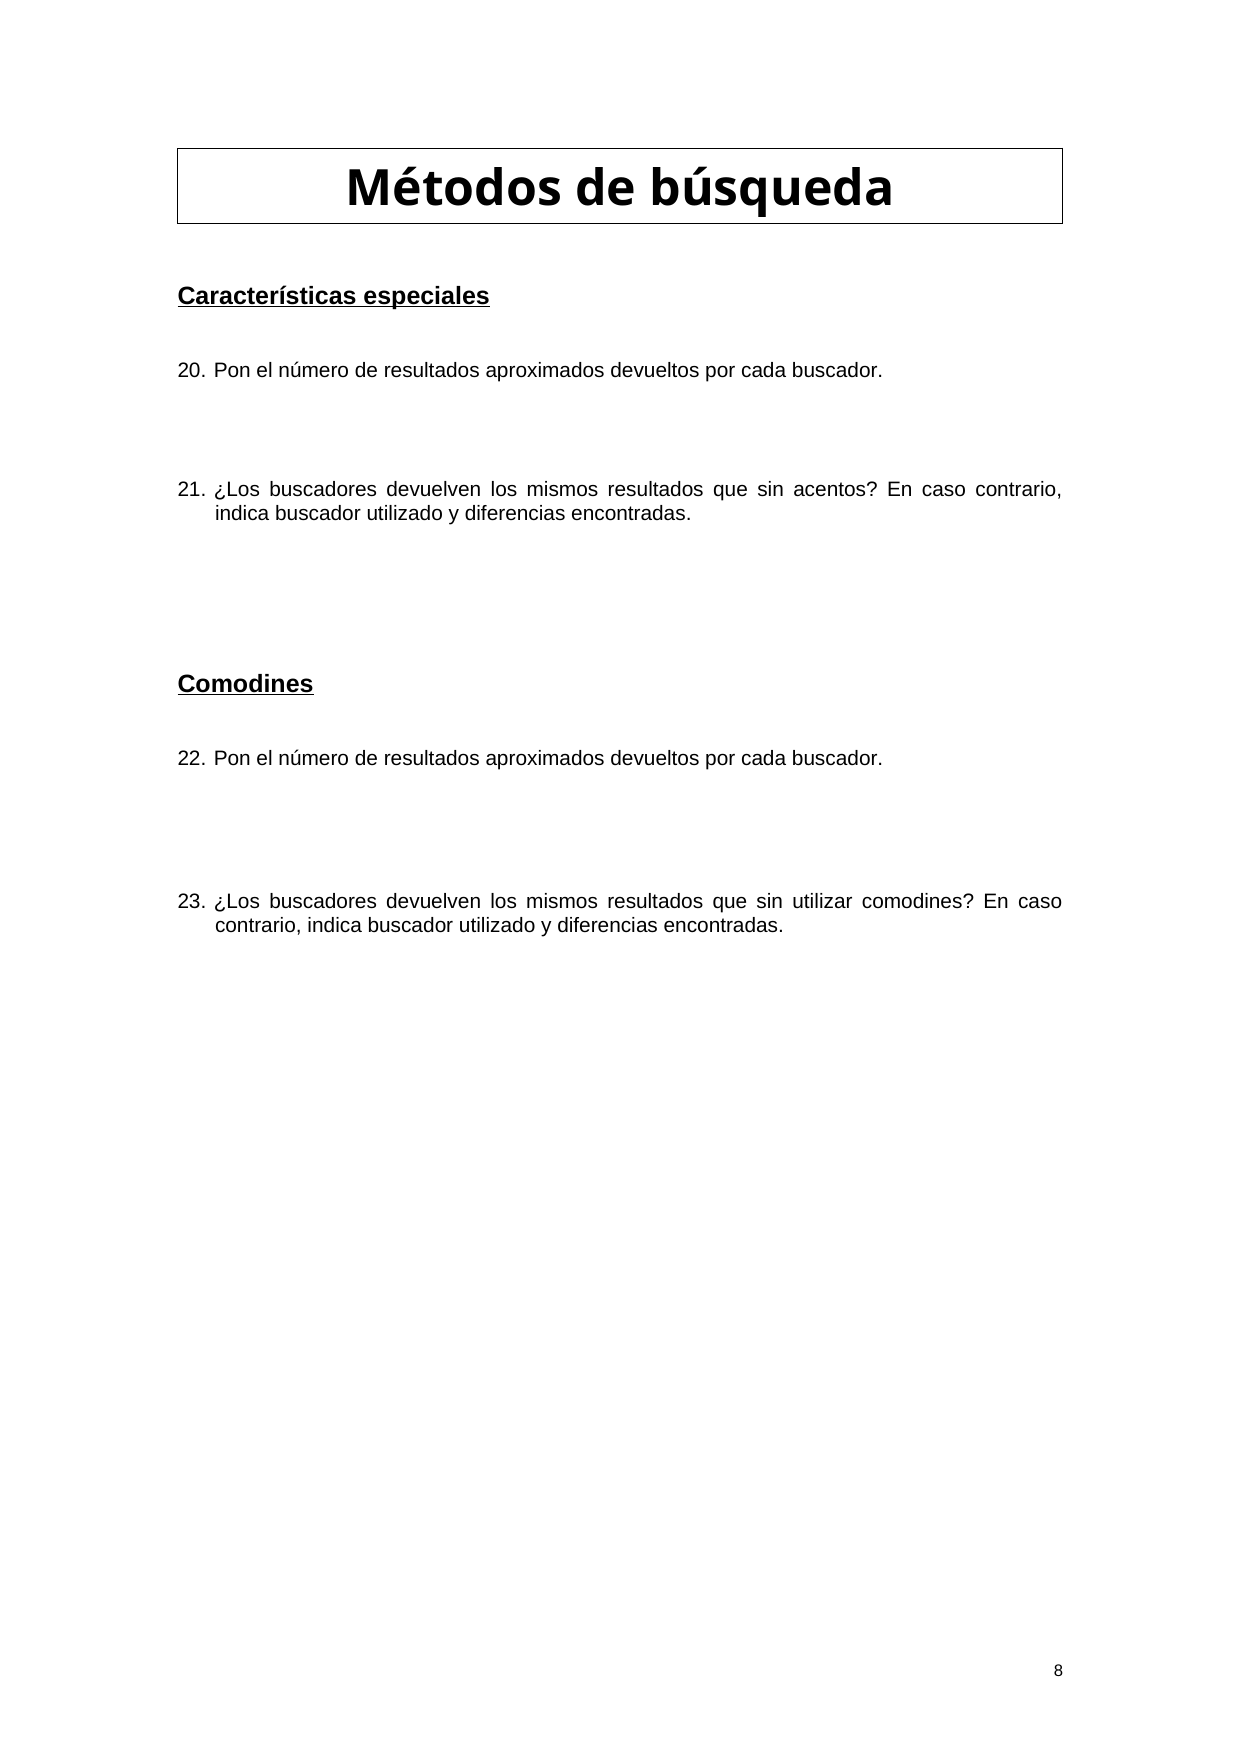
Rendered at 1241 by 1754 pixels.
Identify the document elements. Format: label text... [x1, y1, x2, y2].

list ¿Los buscadores devuelven los mismos resultados que sin utilizar comodines? En caso contrario, indica buscador utilizado y diferencias encontradas. [177, 889, 1063, 937]
text Comodines [177, 669, 1063, 698]
list Pon el número de resultados aproximados devueltos por cada buscador. [177, 746, 1063, 769]
list ¿Los buscadores devuelven los mismos resultados que sin acentos? En caso contrario, indica buscador utilizado y diferencias encontradas. [177, 477, 1063, 525]
list Pon el número de resultados aproximados devueltos por cada buscador. [177, 357, 1063, 381]
text Características especiales [177, 281, 1063, 309]
text Métodos de búsqueda [178, 149, 1062, 223]
